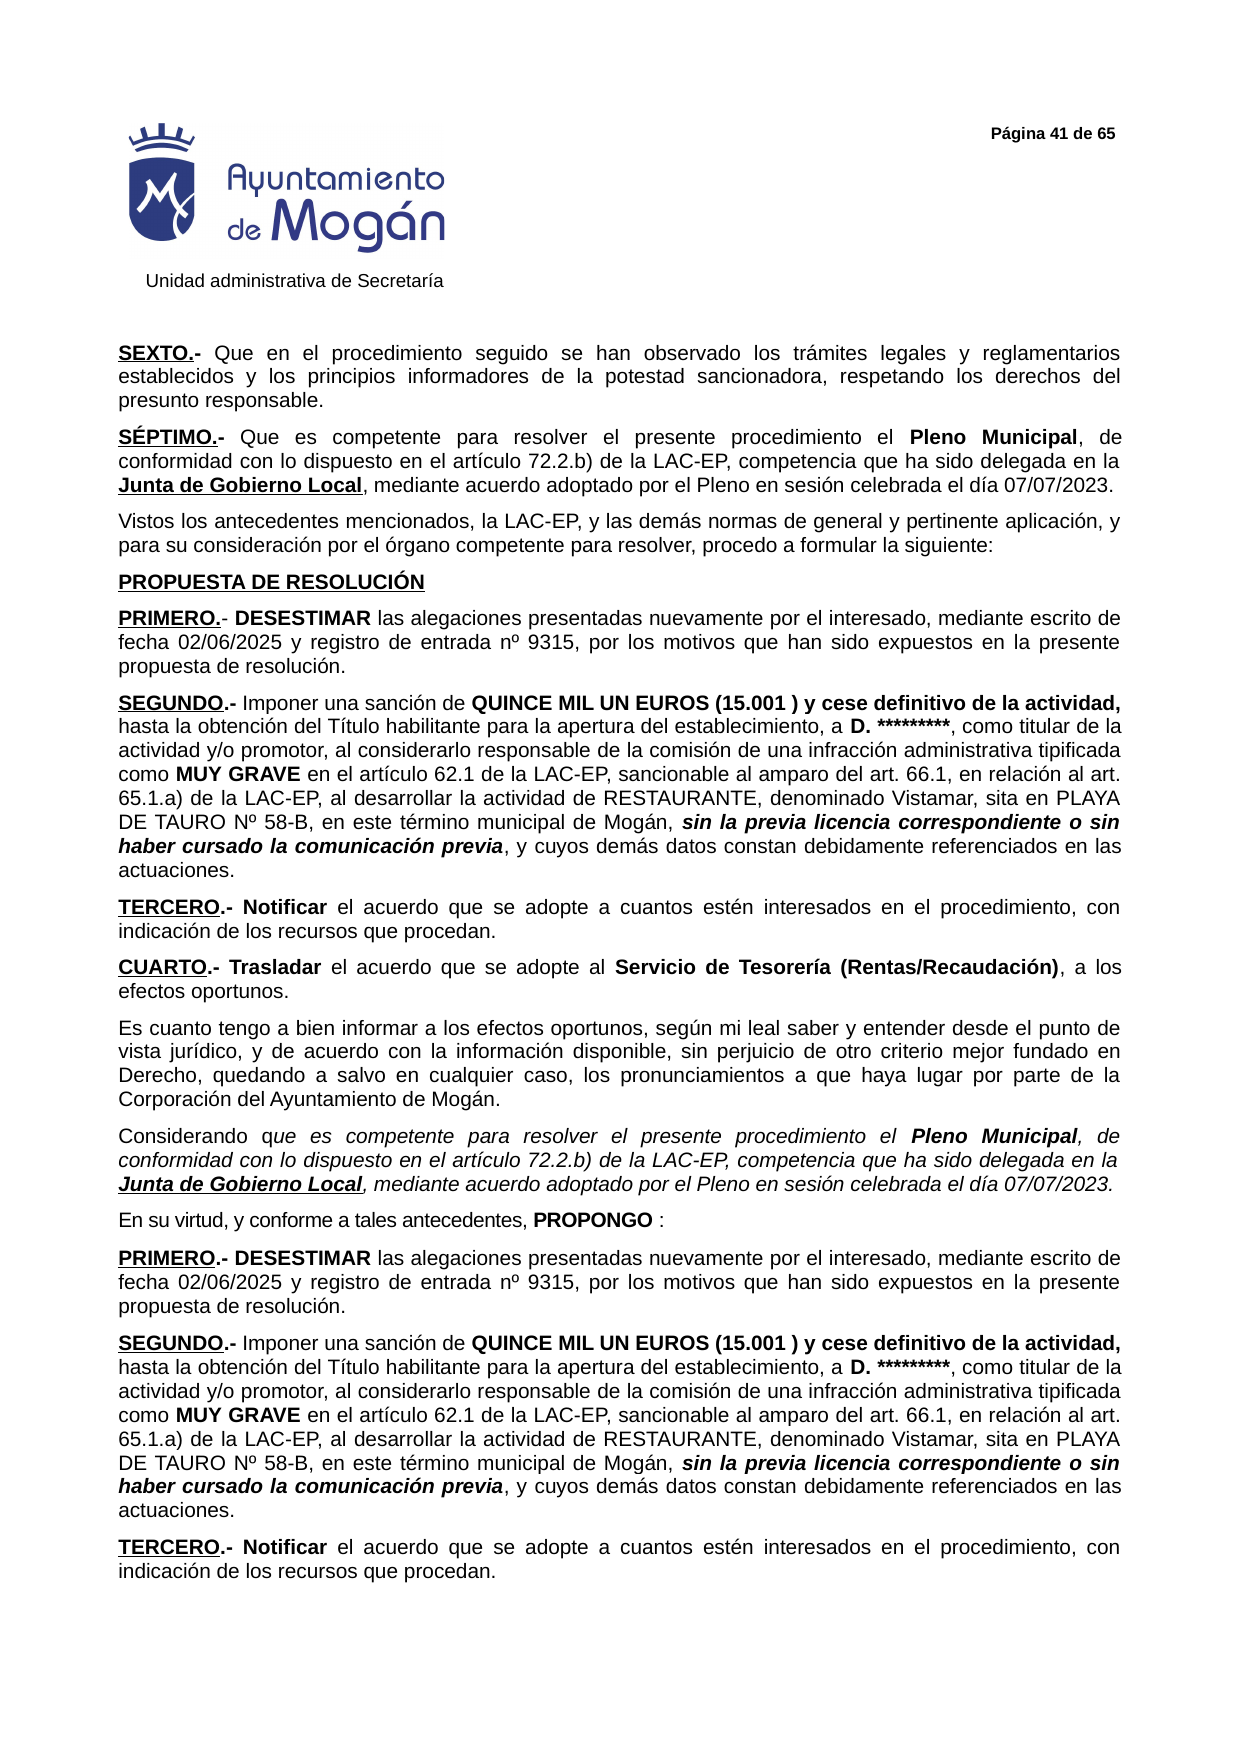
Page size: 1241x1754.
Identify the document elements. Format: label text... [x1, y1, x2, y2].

text SEXTO.- Que en el procedimiento seguido se han observado los trámites legales y reglamentarios establecidos y los principios informadores de la potestad sancionadora, respetando los derechos del presunto responsable. [118, 340, 1122, 412]
text PRIMERO.- DESESTIMAR las alegaciones presentadas nuevamente por el interesado, mediante escrito de fecha 02/06/2025 y registro de entrada nº 9315, por los motivos que han sido expuestos en la presente propuesta de resolución. [118, 1246, 1122, 1318]
text En su virtud, y conforme a tales antecedentes, PROPONGO : [118, 1208, 1122, 1232]
text SEGUNDO.- Imponer una sanción de QUINCE MIL UN EUROS (15.001 ) y cese definitivo de la actividad, hasta la obtención del Título habilitante para la apertura del establecimiento, a D. *********, como titular de la actividad y/o promotor, al considerarlo responsable de la comisión de una infracción administrativa tipificada como MUY GRAVE en el artículo 62.1 de la LAC-EP, sancionable al amparo del art. 66.1, en relación al art. 65.1.a) de la LAC-EP, al desarrollar la actividad de RESTAURANTE, denominado Vistamar, sita en PLAYA DE TAURO Nº 58-B, en este término municipal de Mogán, sin la previa licencia correspondiente o sin haber cursado la comunicación previa, y cuyos demás datos constan debidamente referenciados en las actuaciones. [118, 1331, 1122, 1522]
picture [128, 123, 445, 259]
text PROPUESTA DE RESOLUCIÓN [118, 569, 1122, 593]
text SEGUNDO.- Imponer una sanción de QUINCE MIL UN EUROS (15.001 ) y cese definitivo de la actividad, hasta la obtención del Título habilitante para la apertura del establecimiento, a D. *********, como titular de la actividad y/o promotor, al considerarlo responsable de la comisión de una infracción administrativa tipificada como MUY GRAVE en el artículo 62.1 de la LAC-EP, sancionable al amparo del art. 66.1, en relación al art. 65.1.a) de la LAC-EP, al desarrollar la actividad de RESTAURANTE, denominado Vistamar, sita en PLAYA DE TAURO Nº 58-B, en este término municipal de Mogán, sin la previa licencia correspondiente o sin haber cursado la comunicación previa, y cuyos demás datos constan debidamente referenciados en las actuaciones. [118, 690, 1122, 882]
text Considerando que es competente para resolver el presente procedimiento el Pleno Municipal, de conformidad con lo dispuesto en el artículo 72.2.b) de la LAC-EP, competencia que ha sido delegada en la Junta de Gobierno Local, mediante acuerdo adoptado por el Pleno en sesión celebrada el día 07/07/2023. [118, 1124, 1122, 1196]
text TERCERO.- Notificar el acuerdo que se adopte a cuantos estén interesados en el procedimiento, con indicación de los recursos que procedan. [118, 1535, 1122, 1583]
text Vistos los antecedentes mencionados, la LAC-EP, y las demás normas de general y pertinente aplicación, y para su consideración por el órgano competente para resolver, procedo a formular la siguiente: [118, 509, 1122, 557]
text PRIMERO.- DESESTIMAR las alegaciones presentadas nuevamente por el interesado, mediante escrito de fecha 02/06/2025 y registro de entrada nº 9315, por los motivos que han sido expuestos en la presente propuesta de resolución. [118, 606, 1122, 678]
text CUARTO.- Trasladar el acuerdo que se adopte al Servicio de Tesorería (Rentas/Recaudación), a los efectos oportunos. [118, 955, 1122, 1003]
text Es cuanto tengo a bien informar a los efectos oportunos, según mi leal saber y entender desde el punto de vista jurídico, y de acuerdo con la información disponible, sin perjuicio de otro criterio mejor fundado en Derecho, quedando a salvo en cualquier caso, los pronunciamientos a que haya lugar por parte de la Corporación del Ayuntamiento de Mogán. [118, 1015, 1122, 1111]
text SÉPTIMO.- Que es competente para resolver el presente procedimiento el Pleno Municipal, de conformidad con lo dispuesto en el artículo 72.2.b) de la LAC-EP, competencia que ha sido delegada en la Junta de Gobierno Local, mediante acuerdo adoptado por el Pleno en sesión celebrada el día 07/07/2023. [118, 425, 1122, 497]
text TERCERO.- Notificar el acuerdo que se adopte a cuantos estén interesados en el procedimiento, con indicación de los recursos que procedan. [118, 894, 1122, 942]
